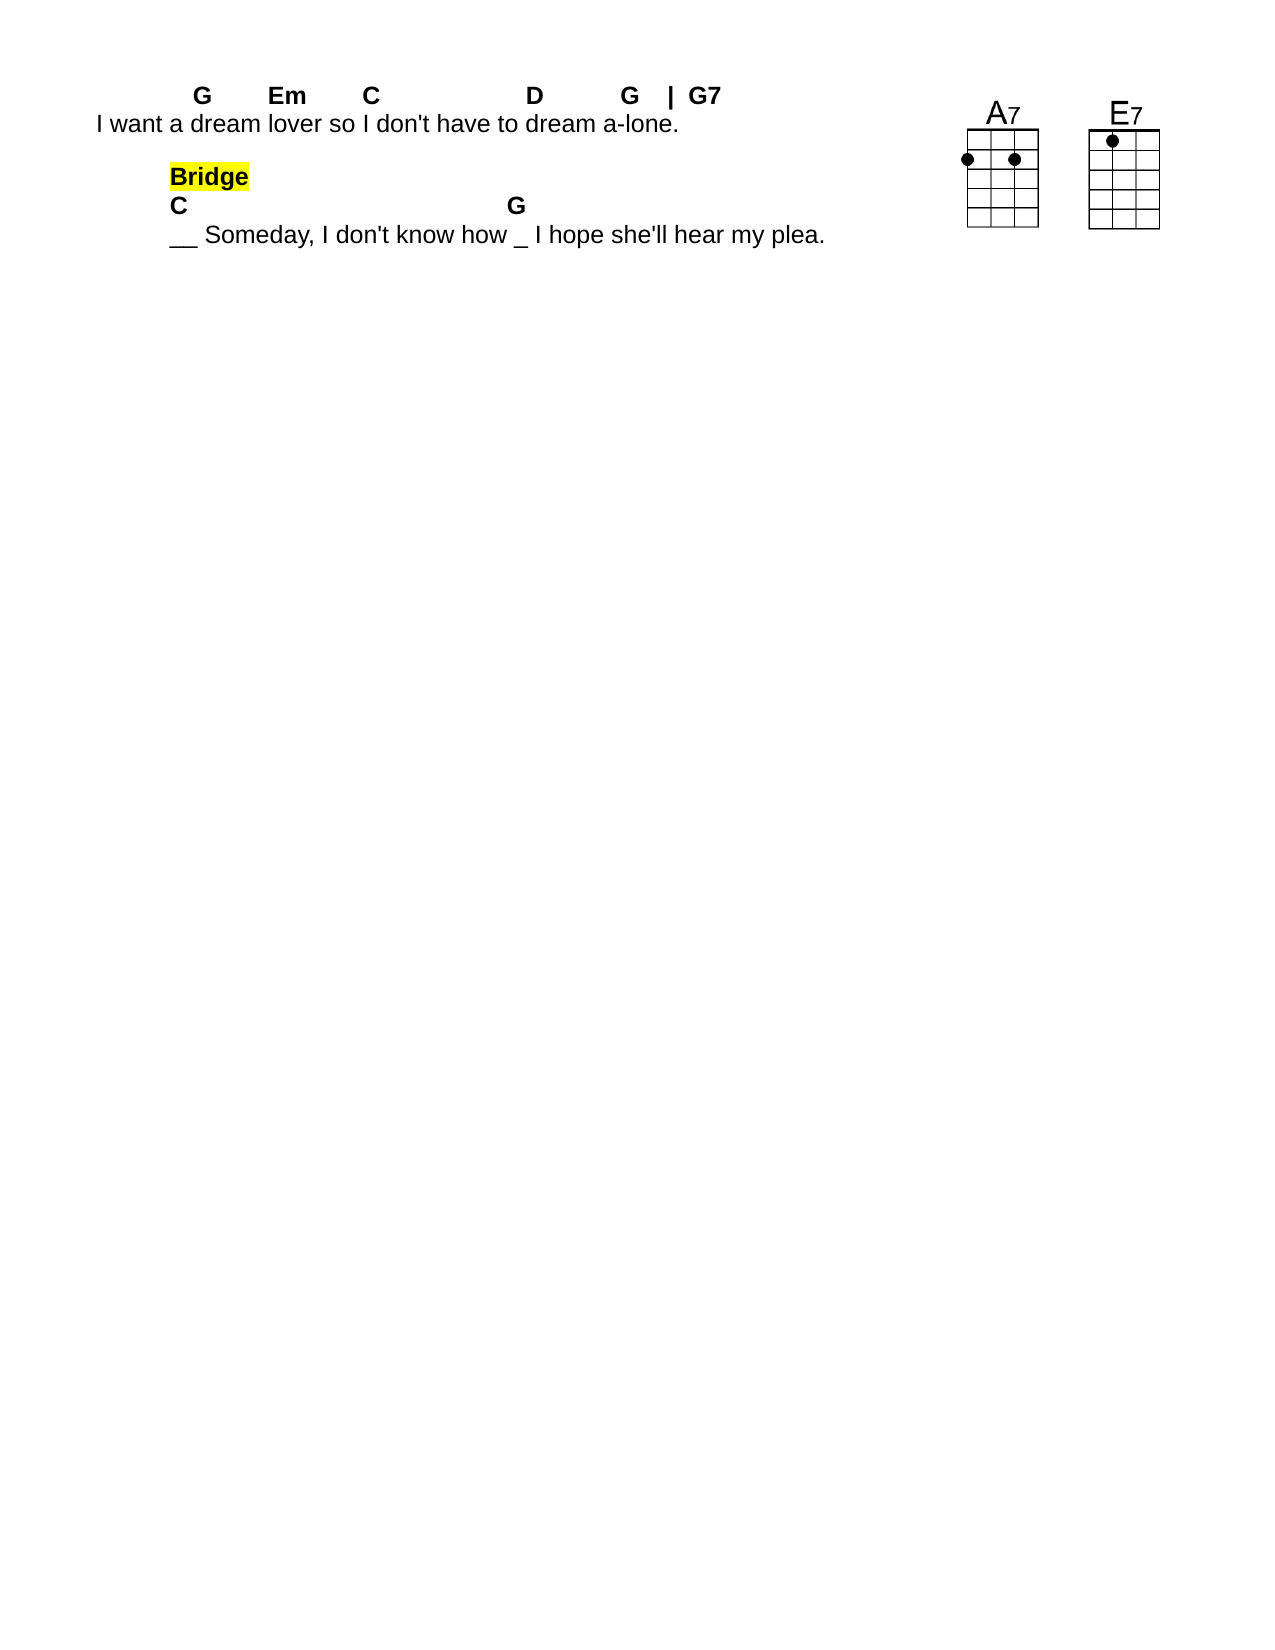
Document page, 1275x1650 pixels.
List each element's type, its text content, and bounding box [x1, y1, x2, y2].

table_cell [942, 75, 1063, 258]
table_header G Em C D G | G7 I want a dream lover so I don't have to dream a-lone. Bridge C G __ Someday, I don't know how _ I hope she'll hear my plea. [90, 75, 942, 258]
picture [1071, 80, 1178, 248]
table_cell [1064, 75, 1185, 258]
picture [948, 80, 1057, 246]
